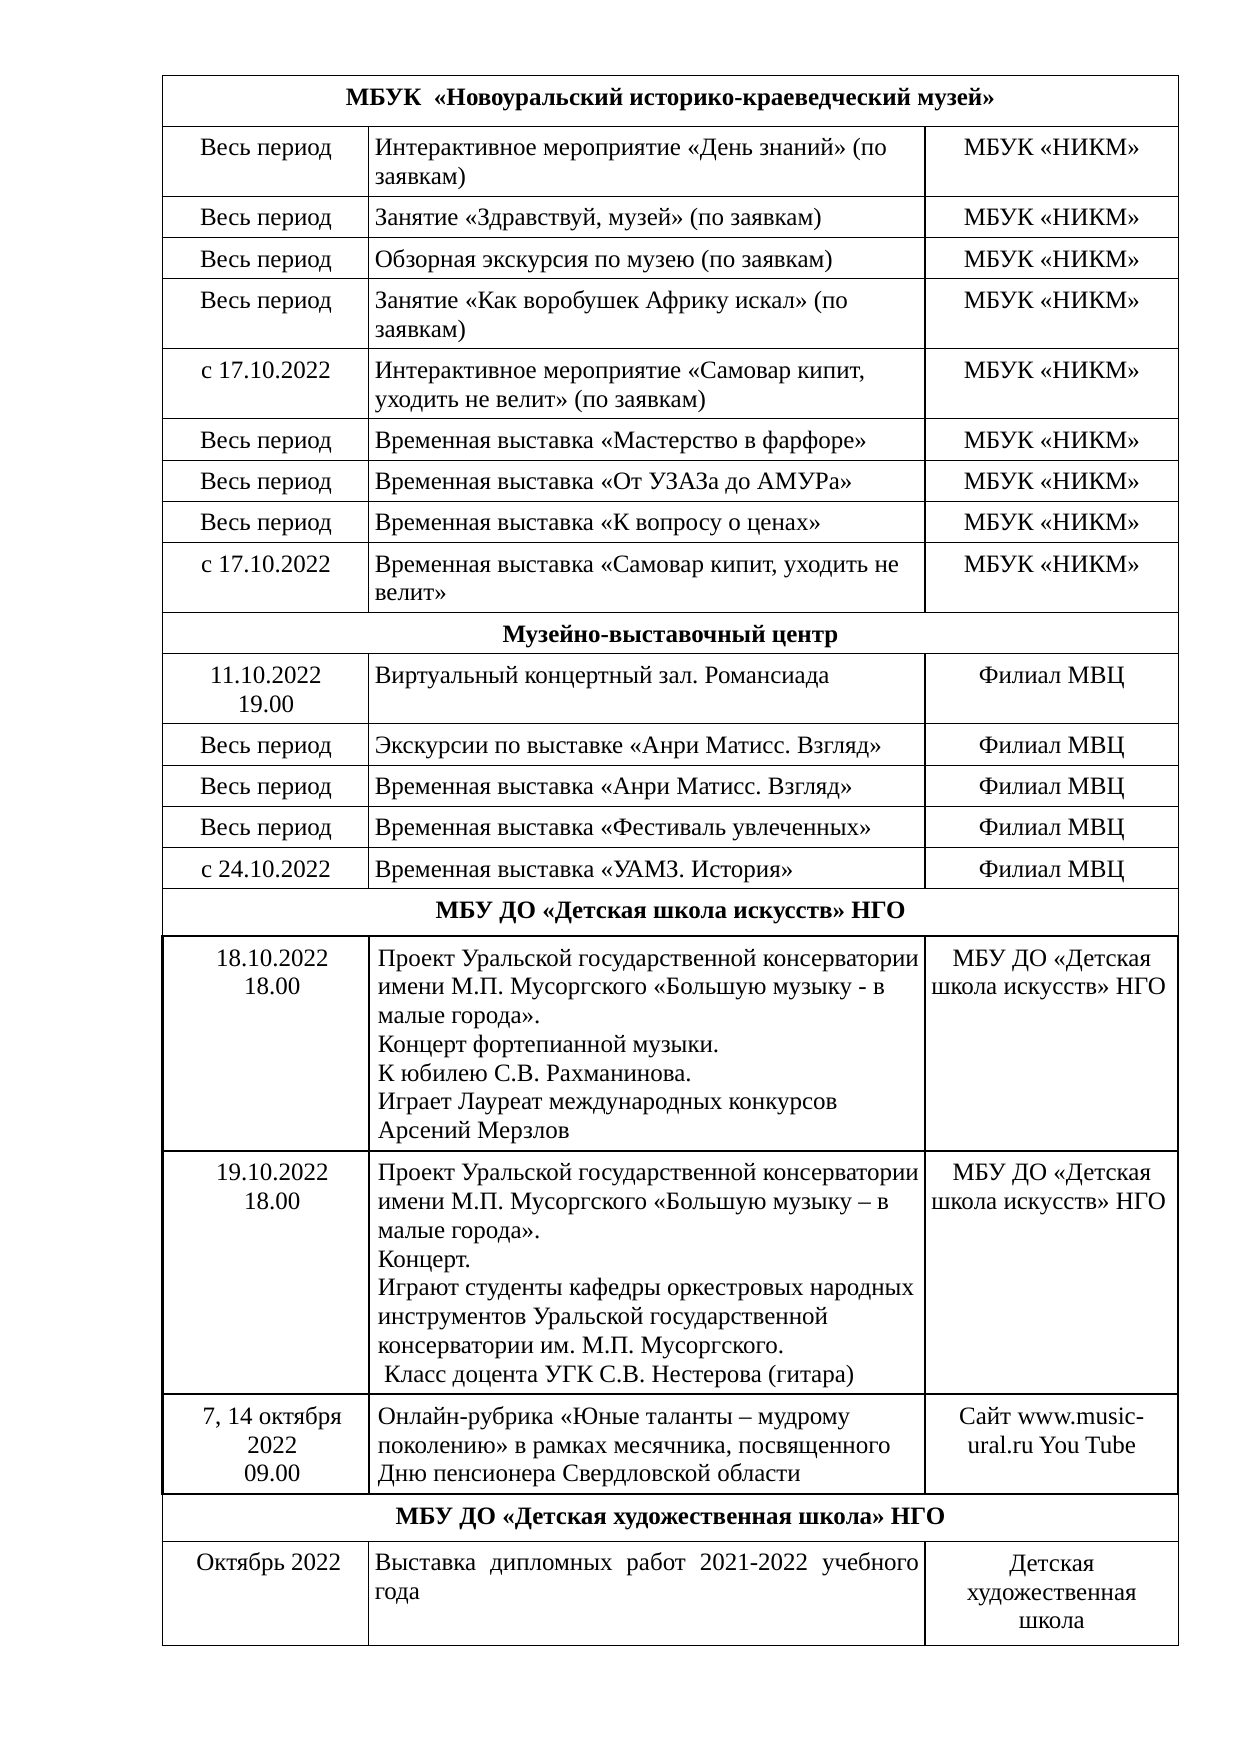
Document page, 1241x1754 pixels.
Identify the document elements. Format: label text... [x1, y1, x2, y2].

table_cell Экскурсии по выставке «Анри Матисс. Взгляд» [369, 724, 924, 764]
table_cell МБУ ДО «Детская школа искусств» НГО [926, 937, 1177, 1150]
table_cell 11.10.2022 19.00 [163, 654, 368, 723]
table_cell МБУ ДО «Детская художественная школа» НГО [163, 1495, 1178, 1541]
table_cell МБУ ДО «Детская школа искусств» НГО [163, 889, 1178, 935]
table_cell Проект Уральской государственной консерватории имени М.П. Мусоргского «Большую музыку - в малые города». Концерт фортепианной музыки. К юбилею С.В. Рахманинова. Играет Лауреат международных конкурсов Арсений Мерзлов [370, 937, 924, 1150]
table_cell Временная выставка «Мастерство в фарфоре» [369, 419, 924, 459]
table_cell Сайт www.music-ural.ru You Tube [926, 1395, 1177, 1493]
table_cell Филиал МВЦ [926, 654, 1178, 723]
table_cell Весь период [163, 127, 368, 196]
table_cell Временная выставка «Самовар кипит, уходить не велит» [369, 543, 924, 612]
table_cell Временная выставка «Анри Матисс. Взгляд» [369, 766, 924, 806]
table_cell Занятие «Здравствуй, музей» (по заявкам) [369, 197, 924, 237]
table_cell Временная выставка «Фестиваль увлеченных» [369, 807, 924, 847]
table_cell МБУК «НИКМ» [926, 543, 1178, 612]
table_cell Весь период [163, 461, 368, 501]
table_cell Филиал МВЦ [926, 766, 1178, 806]
table_cell Весь период [163, 279, 368, 348]
table_cell с 17.10.2022 [163, 349, 368, 418]
table_cell МБУК «НИКМ» [926, 461, 1178, 501]
table_cell Временная выставка «К вопросу о ценах» [369, 502, 924, 542]
table_cell МБУК «НИКМ» [926, 502, 1178, 542]
table_cell Октябрь 2022 [163, 1542, 368, 1645]
table_cell Занятие «Как воробушек Африку искал» (по заявкам) [369, 279, 924, 348]
table_cell Весь период [163, 502, 368, 542]
table_cell Временная выставка «От УЗАЗа до АМУРа» [369, 461, 924, 501]
table_cell Виртуальный концертный зал. Романсиада [369, 654, 924, 723]
table_cell МБУК «НИКМ» [926, 127, 1178, 196]
table_cell Обзорная экскурсия по музею (по заявкам) [369, 238, 924, 278]
table_cell Онлайн-рубрика «Юные таланты – мудрому поколению» в рамках месячника, посвященного Дню пенсионера Свердловской области [370, 1395, 924, 1493]
table_cell Весь период [163, 724, 368, 764]
table_cell Весь период [163, 807, 368, 847]
table_cell 7, 14 октября 2022 09.00 [164, 1395, 368, 1493]
table_cell Временная выставка «УАМЗ. История» [369, 848, 924, 888]
table_cell 18.10.2022 18.00 [164, 937, 368, 1150]
table_cell МБУК «НИКМ» [926, 197, 1178, 237]
table_cell МБУК «НИКМ» [926, 238, 1178, 278]
table_cell Весь период [163, 197, 368, 237]
table_cell Весь период [163, 419, 368, 459]
table_cell Проект Уральской государственной консерватории имени М.П. Мусоргского «Большую музыку – в малые города». Концерт. Играют студенты кафедры оркестровых народных инструментов Уральской государственной консерватории им. М.П. Мусоргского. Класс доцента УГК С.В. Нестерова (гитара) [370, 1152, 924, 1393]
table_cell с 24.10.2022 [163, 848, 368, 888]
table_cell Филиал МВЦ [926, 724, 1178, 764]
table_cell МБУК «НИКМ» [926, 349, 1178, 418]
table_cell Детская художественная школа [926, 1542, 1178, 1645]
table_cell МБУК «НИКМ» [926, 419, 1178, 459]
table_cell Музейно-выставочный центр [163, 613, 1178, 653]
table_cell МБУК «Новоуральский историко-краеведческий музей» [163, 76, 1178, 126]
table_cell 19.10.2022 18.00 [164, 1152, 368, 1393]
table_cell с 17.10.2022 [163, 543, 368, 612]
table_cell Интерактивное мероприятие «День знаний» (по заявкам) [369, 127, 924, 196]
table_cell МБУ ДО «Детская школа искусств» НГО [926, 1152, 1177, 1393]
table_cell Интерактивное мероприятие «Самовар кипит, уходить не велит» (по заявкам) [369, 349, 924, 418]
table_cell Весь период [163, 766, 368, 806]
table_cell Филиал МВЦ [926, 848, 1178, 888]
table_cell МБУК «НИКМ» [926, 279, 1178, 348]
table_cell Выставка дипломных работ 2021-2022 учебного года [369, 1542, 924, 1645]
table_cell Весь период [163, 238, 368, 278]
table_cell Филиал МВЦ [926, 807, 1178, 847]
